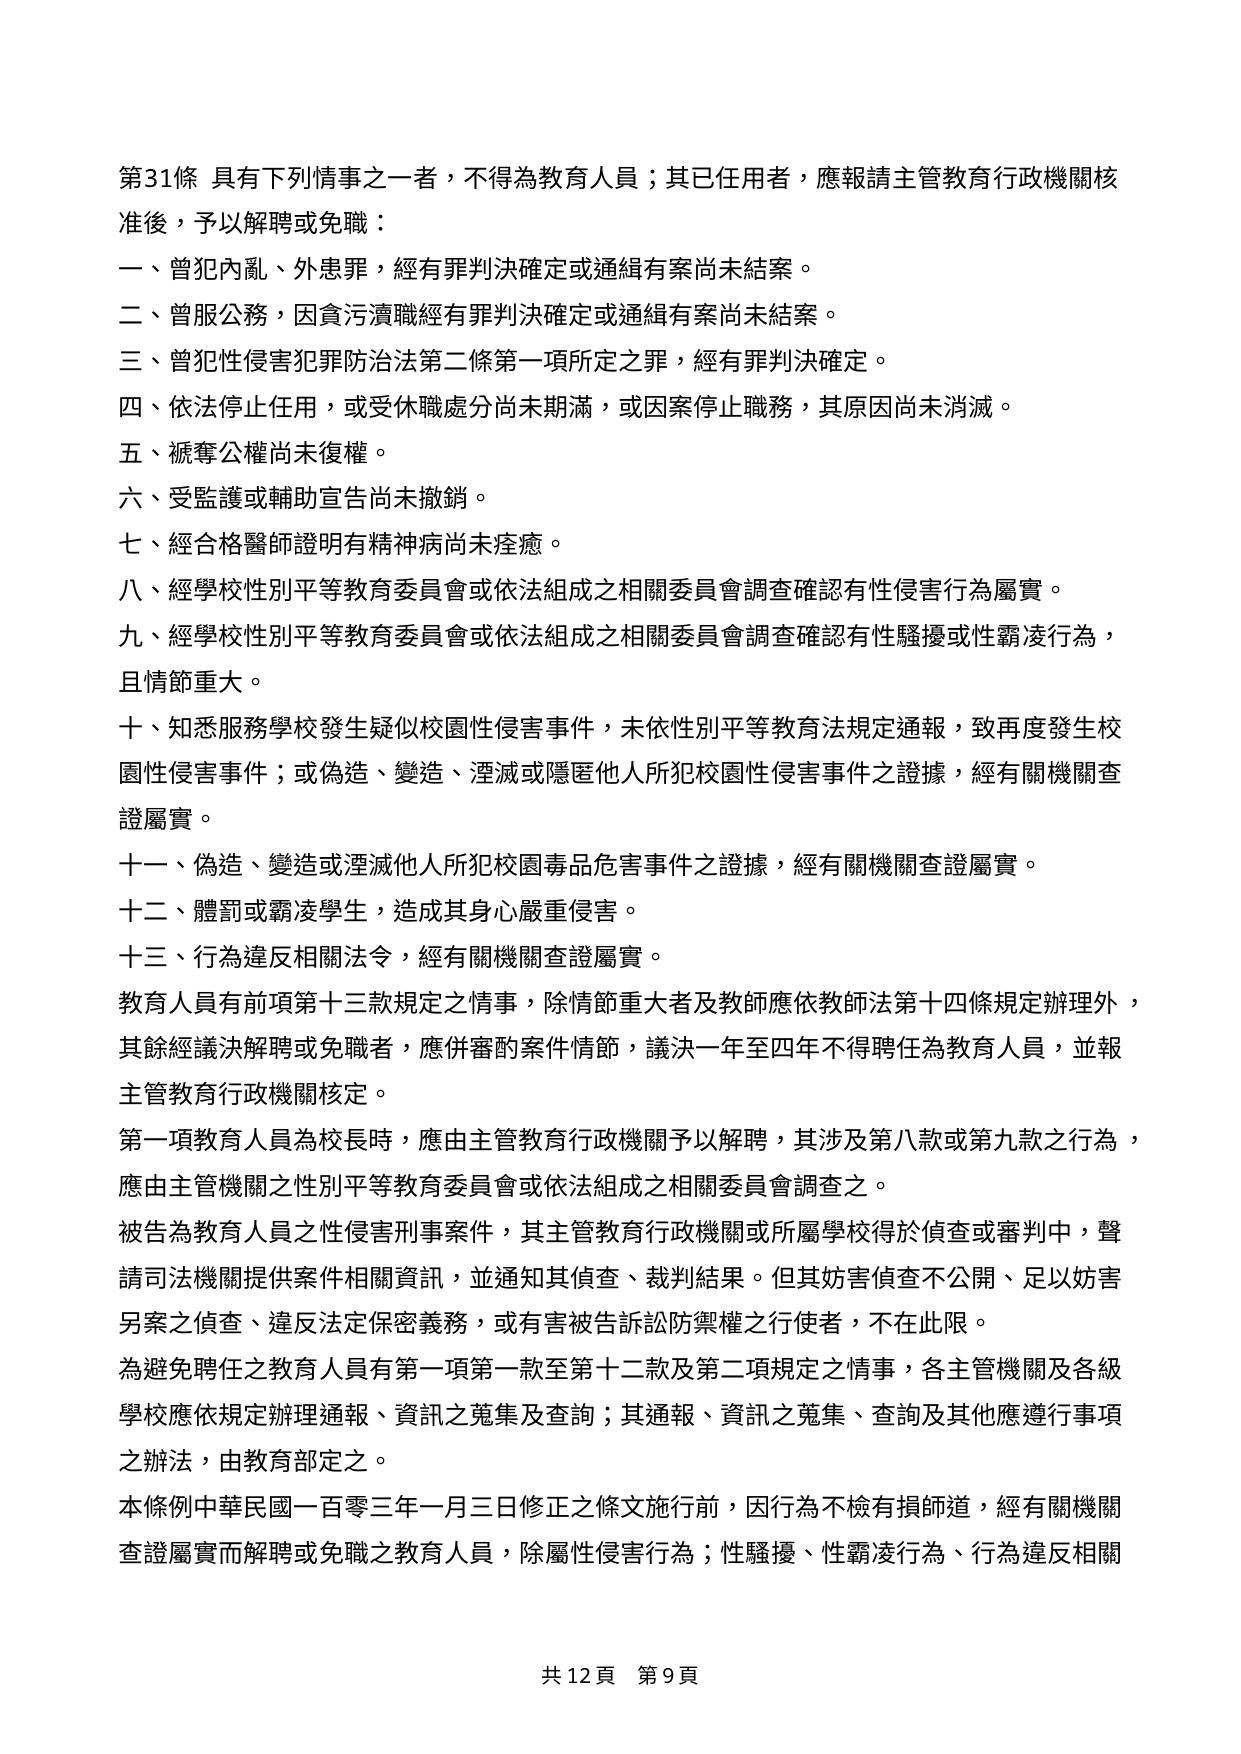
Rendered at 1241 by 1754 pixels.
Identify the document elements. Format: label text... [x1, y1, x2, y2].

text 十一、偽造、變造或湮滅他人所犯校園毒品危害事件之證據，經有關機關查證屬實。 [118, 836, 1122, 882]
text 教育人員有前項第十三款規定之情事，除情節重大者及教師應依教師法第十四條規定辦理外，其餘經議決解聘或免職者，應併審酌案件情節，議決一年至四年不得聘任為教育人員，並報主管教育行政機關核定。 [118, 973, 1122, 1111]
text 十、知悉服務學校發生疑似校園性侵害事件，未依性別平等教育法規定通報，致再度發生校園性侵害事件；或偽造、變造、湮滅或隱匿他人所犯校園性侵害事件之證據，經有關機關查證屬實。 [118, 698, 1122, 836]
text 九、經學校性別平等教育委員會或依法組成之相關委員會調查確認有性騷擾或性霸凌行為，且情節重大。 [118, 607, 1122, 698]
text 十二、體罰或霸凌學生，造成其身心嚴重侵害。 [118, 882, 1122, 928]
text 五、褫奪公權尚未復權。 [118, 423, 1122, 469]
text 一、曾犯內亂、外患罪，經有罪判決確定或通緝有案尚未結案。 [118, 240, 1122, 286]
text 三、曾犯性侵害犯罪防治法第二條第一項所定之罪，經有罪判決確定。 [118, 332, 1122, 378]
text 四、依法停止任用，或受休職處分尚未期滿，或因案停止職務，其原因尚未消滅。 [118, 378, 1122, 423]
text 被告為教育人員之性侵害刑事案件，其主管教育行政機關或所屬學校得於偵查或審判中，聲請司法機關提供案件相關資訊，並通知其偵查、裁判結果。但其妨害偵查不公開、足以妨害另案之偵查、違反法定保密義務，或有害被告訴訟防禦權之行使者，不在此限。 [118, 1203, 1122, 1340]
text 本條例中華民國一百零三年一月三日修正之條文施行前，因行為不檢有損師道，經有關機關查證屬實而解聘或免職之教育人員，除屬性侵害行為；性騷擾、性霸凌行為、行為違反相關 [118, 1478, 1122, 1569]
text 二、曾服公務，因貪污瀆職經有罪判決確定或通緝有案尚未結案。 [118, 286, 1122, 332]
text 七、經合格醫師證明有精神病尚未痊癒。 [118, 515, 1122, 561]
text 八、經學校性別平等教育委員會或依法組成之相關委員會調查確認有性侵害行為屬實。 [118, 561, 1122, 607]
text 第一項教育人員為校長時，應由主管教育行政機關予以解聘，其涉及第八款或第九款之行為，應由主管機關之性別平等教育委員會或依法組成之相關委員會調查之。 [118, 1111, 1122, 1203]
text 六、受監護或輔助宣告尚未撤銷。 [118, 469, 1122, 515]
text 為避免聘任之教育人員有第一項第一款至第十二款及第二項規定之情事，各主管機關及各級學校應依規定辦理通報、資訊之蒐集及查詢；其通報、資訊之蒐集、查詢及其他應遵行事項之辦法，由教育部定之。 [118, 1340, 1122, 1478]
text 第31條 具有下列情事之一者，不得為教育人員；其已任用者，應報請主管教育行政機關核准後，予以解聘或免職： [118, 148, 1122, 240]
text 十三、行為違反相關法令，經有關機關查證屬實。 [118, 928, 1122, 973]
